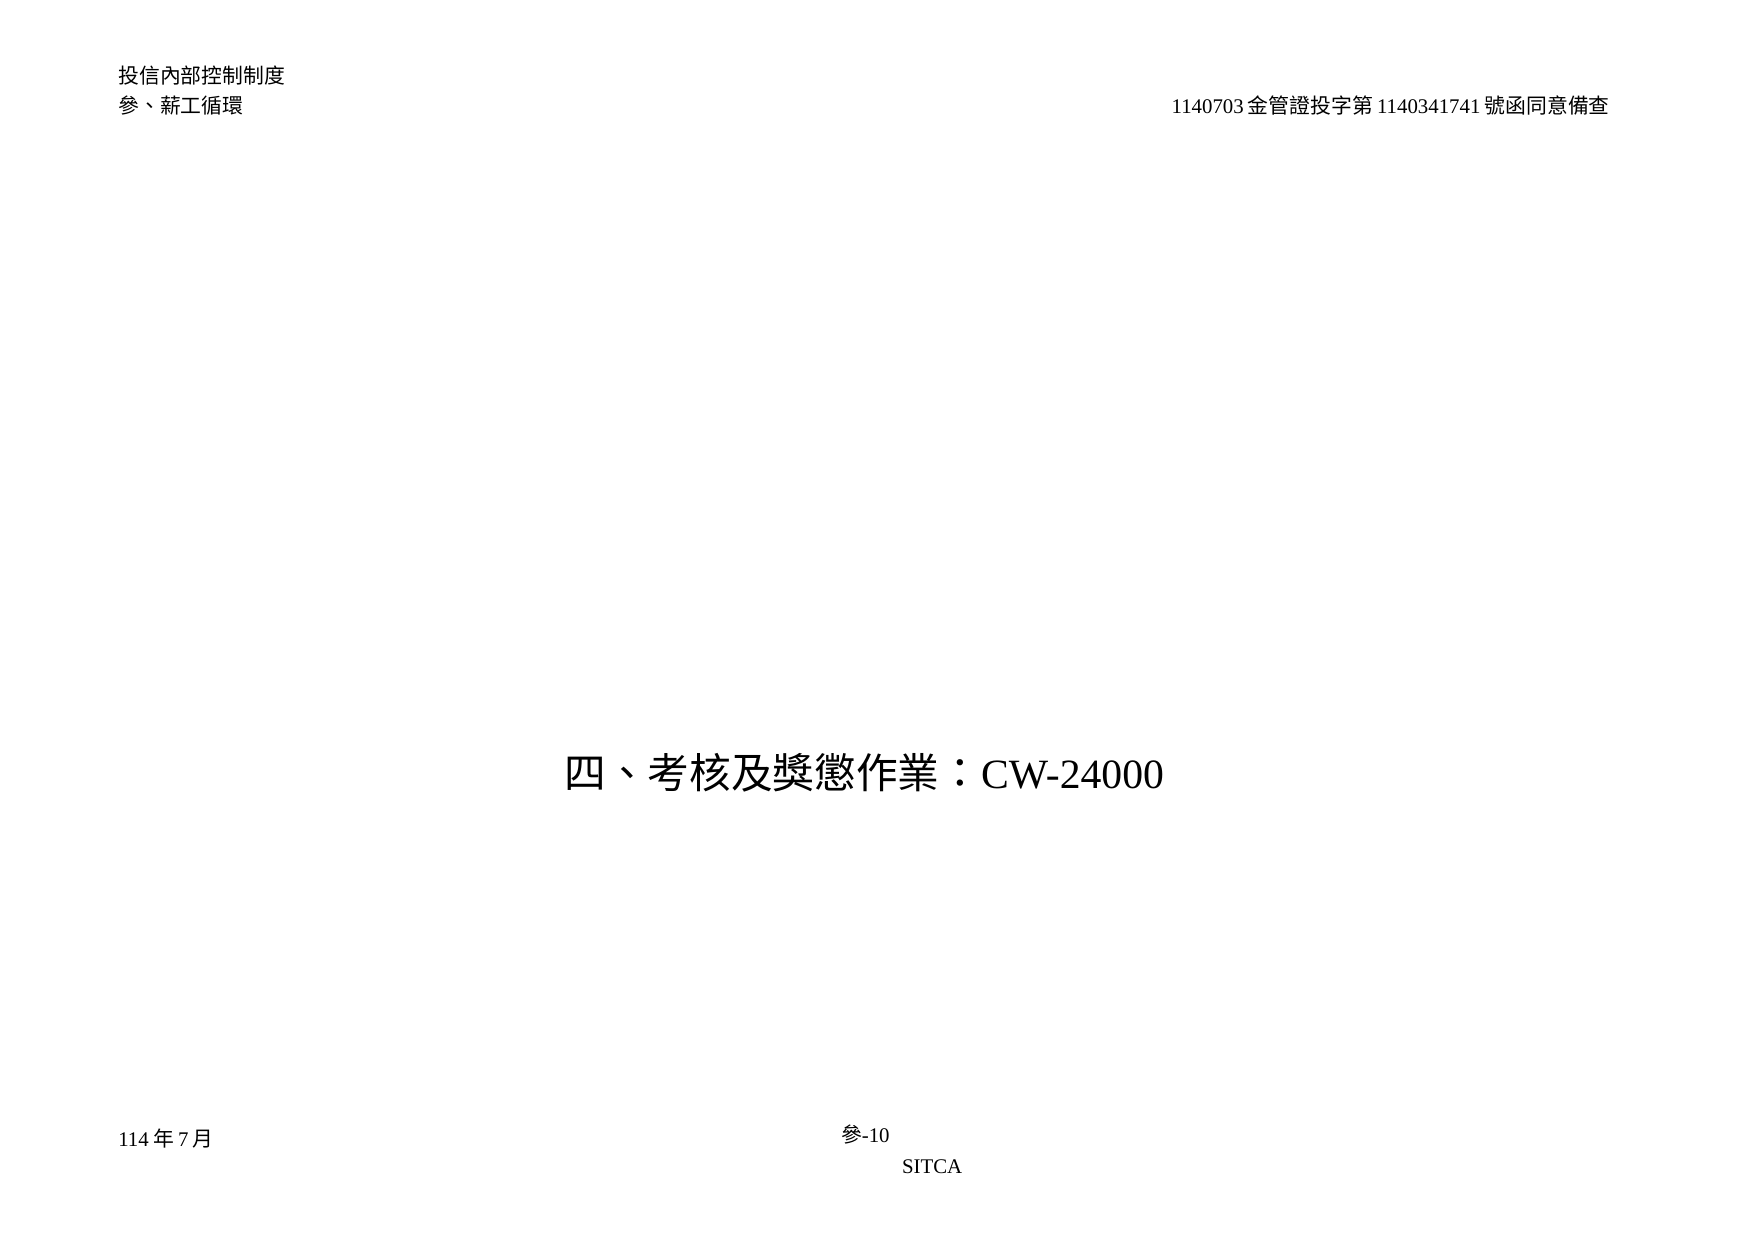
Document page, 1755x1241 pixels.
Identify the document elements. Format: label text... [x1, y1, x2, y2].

text 四、考核及獎懲作業：CW-24000 [118, 729, 1609, 791]
